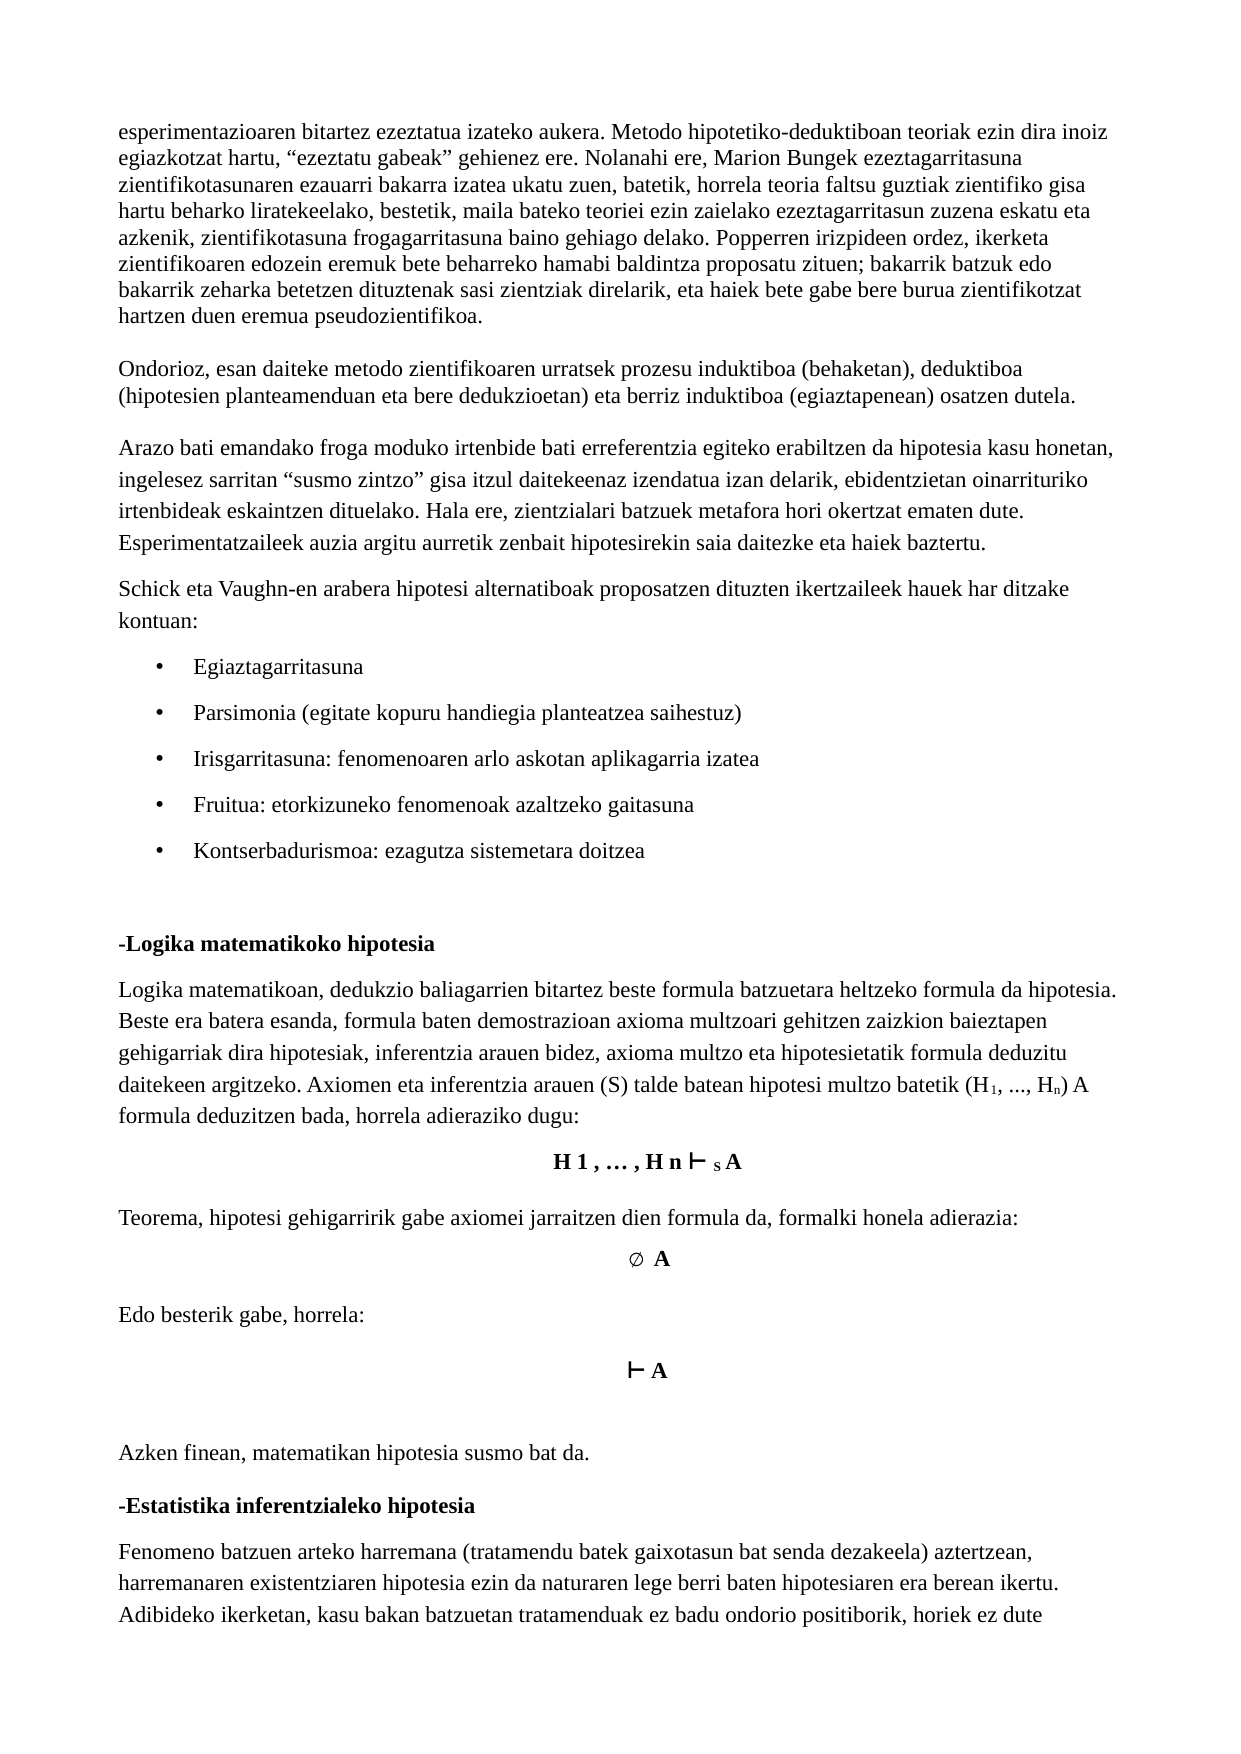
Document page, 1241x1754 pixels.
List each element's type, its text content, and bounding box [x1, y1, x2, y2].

text Teorema, hipotesi gehigarririk gabe axiomei jarraitzen dien formula da, formalki honela adierazia: [118, 1204, 1122, 1231]
text Ondorioz, esan daiteke metodo zientifikoaren urratsek prozesu induktiboa (behaketan), deduktiboa (hipotesien planteamenduan eta bere dedukzioetan) eta berriz induktiboa (egiaztapenean) osatzen dutela. [118, 355, 1122, 408]
text -Estatistika inferentzialeko hipotesia [118, 1492, 1122, 1518]
list Kontserbadurismoa: ezagutza sistemetara doitzea [156, 837, 1122, 864]
text Fenomeno batzuen arteko harremana (tratamendu batek gaixotasun bat senda dezakeela) aztertzean, harremanaren existentziaren hipotesia ezin da naturaren lege berri baten hipotesiaren era berean ikertu. Adibideko ikerketan, kasu bakan batzuetan tratamenduak ez badu ondorio positiborik, horiek ez dute [118, 1538, 1122, 1627]
text Schick eta Vaughn-en arabera hipotesi alternatiboak proposatzen dituzten ikertzaileek hauek har ditzake kontuan: [118, 575, 1122, 633]
list Irisgarritasuna: fenomenoaren arlo askotan aplikagarria izatea [156, 745, 1122, 772]
text esperimentazioaren bitartez ezeztatua izateko aukera. Metodo hipotetiko-deduktiboan teoriak ezin dira inoiz egiazkotzat hartu, “ezeztatu gabeak” gehienez ere. Nolanahi ere, Marion Bungek ezeztagarritasuna zientifikotasunaren ezauarri bakarra izatea ukatu zuen, batetik, horrela teoria faltsu guztiak zientifiko gisa hartu beharko liratekeelako, bestetik, maila bateko teoriei ezin zaielako ezeztagarritasun zuzena eskatu eta azkenik, zientifikotasuna frogagarritasuna baino gehiago delako. Popperren irizpideen ordez, ikerketa zientifikoaren edozein eremuk bete beharreko hamabi baldintza proposatu zituen; bakarrik batzuk edo bakarrik zeharka betetzen dituztenak sasi zientziak direlarik, eta haiek bete gabe bere burua zientifikotzat hartzen duen eremua pseudozientifikoa. [118, 118, 1122, 329]
text Logika matematikoan, dedukzio baliagarrien bitartez beste formula batzuetara heltzeko formula da hipotesia. Beste era batera esanda, formula baten demostrazioan axioma multzoari gehitzen zaizkion baieztapen gehigarriak dira hipotesiak, inferentzia arauen bidez, axioma multzo eta hipotesietatik formula deduzitu daitekeen argitzeko. Axiomen eta inferentzia arauen (S) talde batean hipotesi multzo batetik (H1, ..., Hn) A formula deduzitzen bada, horrela adieraziko dugu: [118, 976, 1122, 1128]
text -Logika matematikoko hipotesia [118, 930, 1122, 956]
list Egiaztagarritasuna [156, 653, 1122, 679]
text Arazo bati emandako froga moduko irtenbide bati erreferentzia egiteko erabiltzen da hipotesia kasu honetan, ingelesez sarritan “susmo zintzo” gisa itzul daitekeenaz izendatua izan delarik, ebidentzietan oinarrituriko irtenbideak eskaintzen dituelako. Hala ere, zientzialari batzuek metafora hori okertzat ematen dute. Esperimentatzaileek auzia argitu aurretik zenbait hipotesirekin saia daitezke eta haiek baztertu. [118, 434, 1122, 555]
list ∅ A [177, 1245, 1122, 1271]
list Edo besterik gabe, horrela: [118, 1301, 1122, 1327]
text Azken finean, matematikan hipotesia susmo bat da. [118, 1413, 1122, 1492]
list Fruitua: etorkizuneko fenomenoak azaltzeko gaitasuna [156, 791, 1122, 818]
list ⊢ A [177, 1357, 1122, 1383]
list Parsimonia (egitate kopuru handiegia planteatzea saihestuz) [156, 699, 1122, 725]
list H 1 , … , H n ⊢ S A [177, 1148, 1122, 1175]
